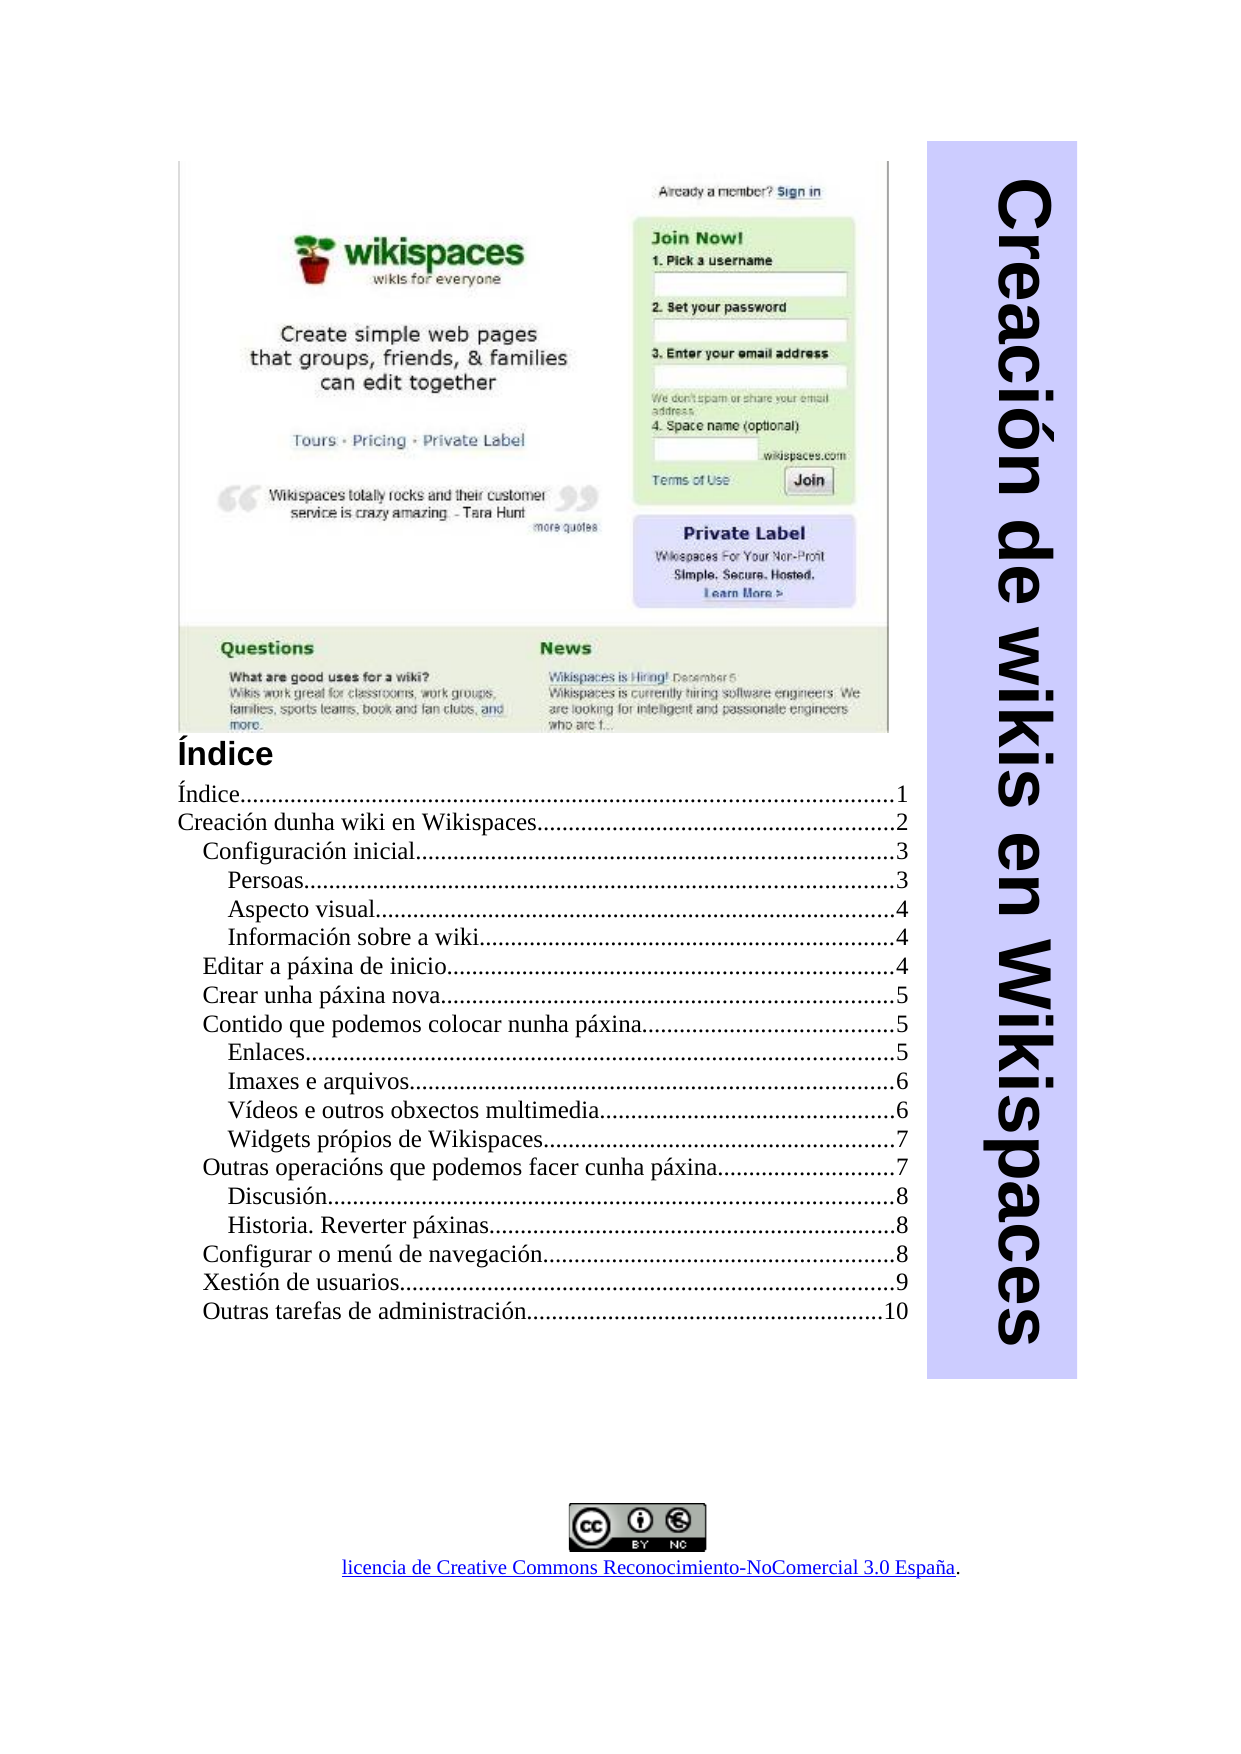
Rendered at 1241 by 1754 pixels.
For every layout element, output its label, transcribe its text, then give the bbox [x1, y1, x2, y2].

picture [568, 1503, 707, 1552]
text licencia de Creative Commons Reconocimiento-NoComercial 3.0 España. [177, 1555, 1125, 1579]
text [1078, 1181, 1125, 1210]
text [1078, 779, 1125, 807]
text Configurar o menú de navegación 8 [202, 1239, 927, 1267]
text [1078, 807, 1125, 836]
text [1078, 1267, 1125, 1296]
text Índice 1 [177, 779, 927, 807]
text [1078, 1210, 1125, 1239]
text Xestión de usuarios 9 [202, 1267, 927, 1296]
text [1078, 894, 1125, 922]
text [1078, 980, 1125, 1009]
text Discusión 8 [227, 1181, 927, 1210]
text Configuración inicial 3 [202, 836, 927, 865]
text Vídeos e outros obxectos multimedia 6 [227, 1095, 927, 1124]
text [1078, 1296, 1125, 1325]
text [1078, 922, 1125, 951]
text Imaxes e arquivos 6 [227, 1066, 927, 1095]
text Crear unha páxina nova 5 [202, 980, 927, 1009]
text [1078, 1095, 1125, 1124]
text [1078, 1239, 1125, 1267]
text [1078, 1152, 1125, 1181]
text [1078, 836, 1125, 865]
subtitle [1078, 312, 1125, 772]
text [1078, 951, 1125, 980]
text Widgets própios de Wikispaces 7 [227, 1124, 927, 1152]
text [1078, 1066, 1125, 1095]
text Creación dunha wiki en Wikispaces 2 [177, 807, 927, 836]
text [1078, 1037, 1125, 1066]
subtitle Índice [177, 312, 927, 772]
text Persoas 3 [227, 865, 927, 894]
text Contido que podemos colocar nunha páxina 5 [202, 1009, 927, 1037]
text Outras operacións que podemos facer cunha páxina 7 [202, 1152, 927, 1181]
text Aspecto visual 4 [227, 894, 927, 922]
picture [178, 161, 889, 733]
text [1078, 1124, 1125, 1152]
text Enlaces 5 [227, 1037, 927, 1066]
text [1078, 1009, 1125, 1037]
text [1078, 865, 1125, 894]
text Información sobre a wiki 4 [227, 922, 927, 951]
text Outras tarefas de administración 10 [202, 1296, 927, 1325]
text Historia. Reverter páxinas 8 [227, 1210, 927, 1239]
text Editar a páxina de inicio 4 [202, 951, 927, 980]
